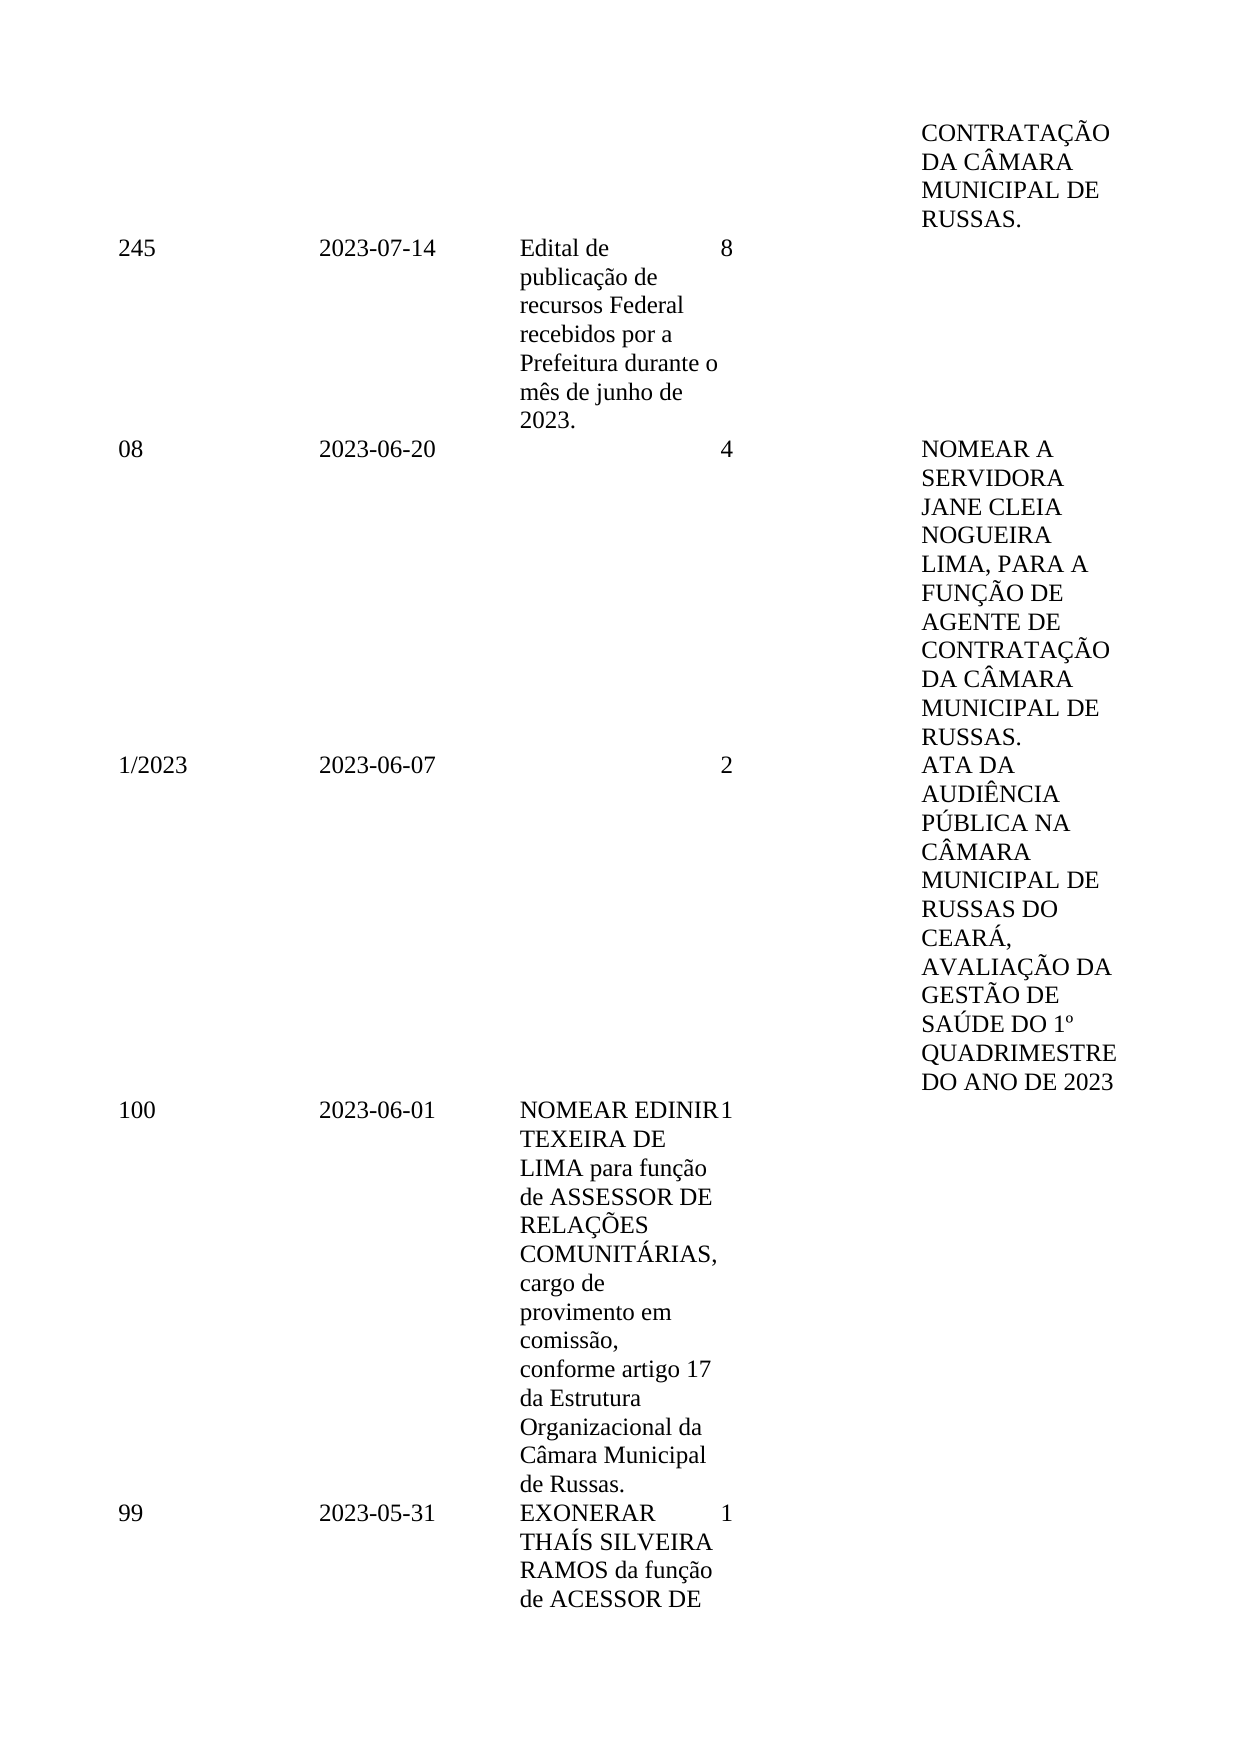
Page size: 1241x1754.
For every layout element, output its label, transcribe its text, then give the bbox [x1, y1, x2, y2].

table_cell 08 [118, 434, 319, 751]
table_cell [520, 434, 720, 751]
table_cell NOMEAR A SERVIDORA JANE CLEIA NOGUEIRA LIMA, PARA A FUNÇÃO DE AGENTE DE CONTRATAÇÃO DA CÂMARA MUNICIPAL DE RUSSAS. [921, 434, 1122, 751]
table_cell 245 [118, 233, 319, 434]
table_cell 2023-06-01 [319, 1096, 519, 1498]
table_cell EXONERAR THAÍS SILVEIRA RAMOS da função de ACESSOR DE [520, 1498, 720, 1613]
table_cell 1/2023 [118, 751, 319, 1096]
table_cell 99 [118, 1498, 319, 1613]
table_cell [520, 118, 720, 233]
table_cell 1 [720, 1096, 921, 1498]
table_cell 2 [720, 751, 921, 1096]
table_cell 2023-06-20 [319, 434, 519, 751]
table_cell 2023-07-14 [319, 233, 519, 434]
table_cell [921, 1498, 1122, 1613]
table_cell 1 [720, 1498, 921, 1613]
table_cell ATA DA AUDIÊNCIA PÚBLICA NA CÂMARA MUNICIPAL DE RUSSAS DO CEARÁ, AVALIAÇÃO DA GESTÃO DE SAÚDE DO 1º QUADRIMESTRE DO ANO DE 2023 [921, 751, 1122, 1096]
table_cell [921, 233, 1122, 434]
table_cell Edital de publicação de recursos Federal recebidos por a Prefeitura durante o mês de junho de 2023. [520, 233, 720, 434]
table_cell 8 [720, 233, 921, 434]
table_cell 100 [118, 1096, 319, 1498]
table_cell [319, 118, 519, 233]
table_cell [118, 118, 319, 233]
table_cell 2023-05-31 [319, 1498, 519, 1613]
table_cell [520, 751, 720, 1096]
table_cell [720, 118, 921, 233]
table_cell NOMEAR EDINIR TEXEIRA DE LIMA para função de ASSESSOR DE RELAÇÕES COMUNITÁRIAS, cargo de provimento em comissão, conforme artigo 17 da Estrutura Organizacional da Câmara Municipal de Russas. [520, 1096, 720, 1498]
table_cell [921, 1096, 1122, 1498]
table_cell 4 [720, 434, 921, 751]
table_cell 2023-06-07 [319, 751, 519, 1096]
table_cell CONTRATAÇÃO DA CÂMARA MUNICIPAL DE RUSSAS. [921, 118, 1122, 233]
